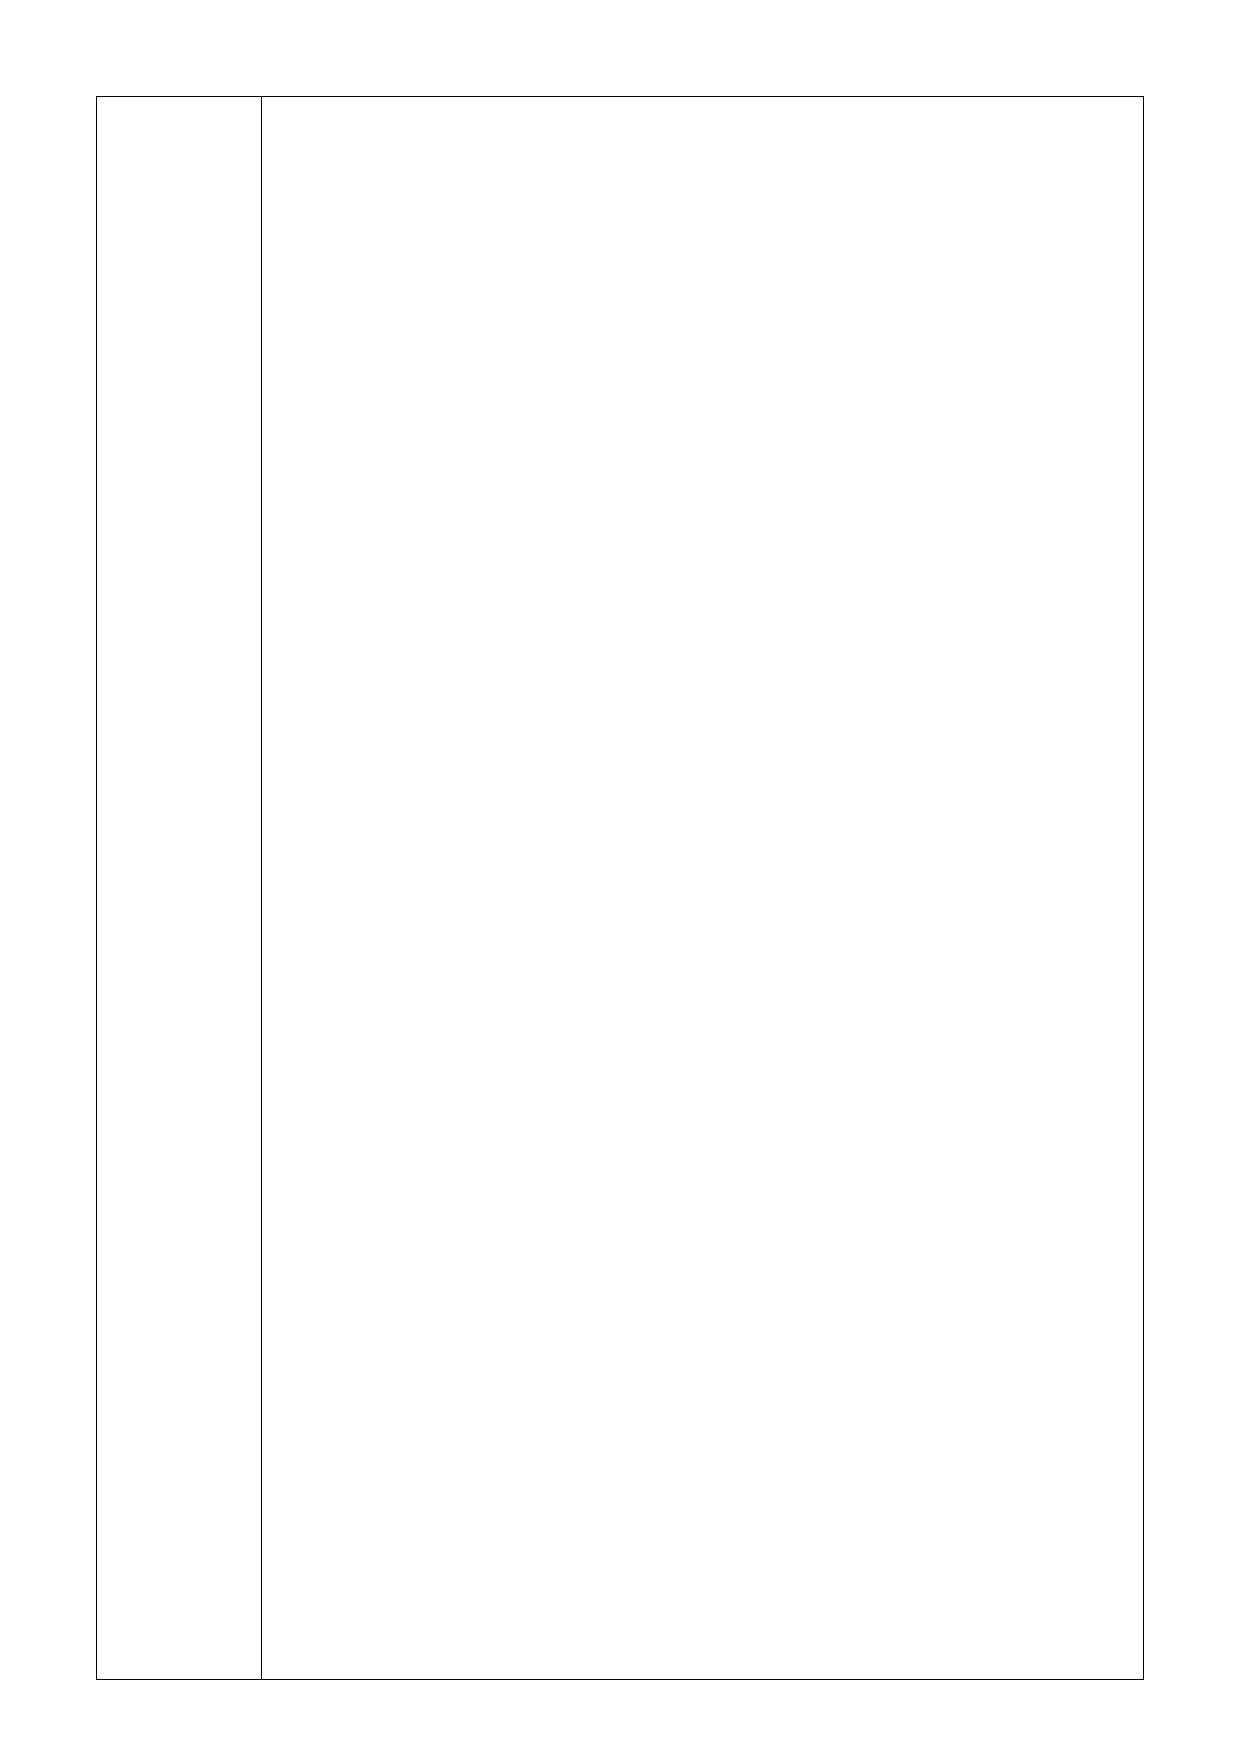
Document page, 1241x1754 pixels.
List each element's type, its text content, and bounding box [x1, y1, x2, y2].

table_cell 地點 活動記要 [97, 97, 261, 1679]
table_cell 台中科博館 配合國語課本藝術天地，帶領孩子體會立體劇場與VR [262, 97, 1143, 1679]
